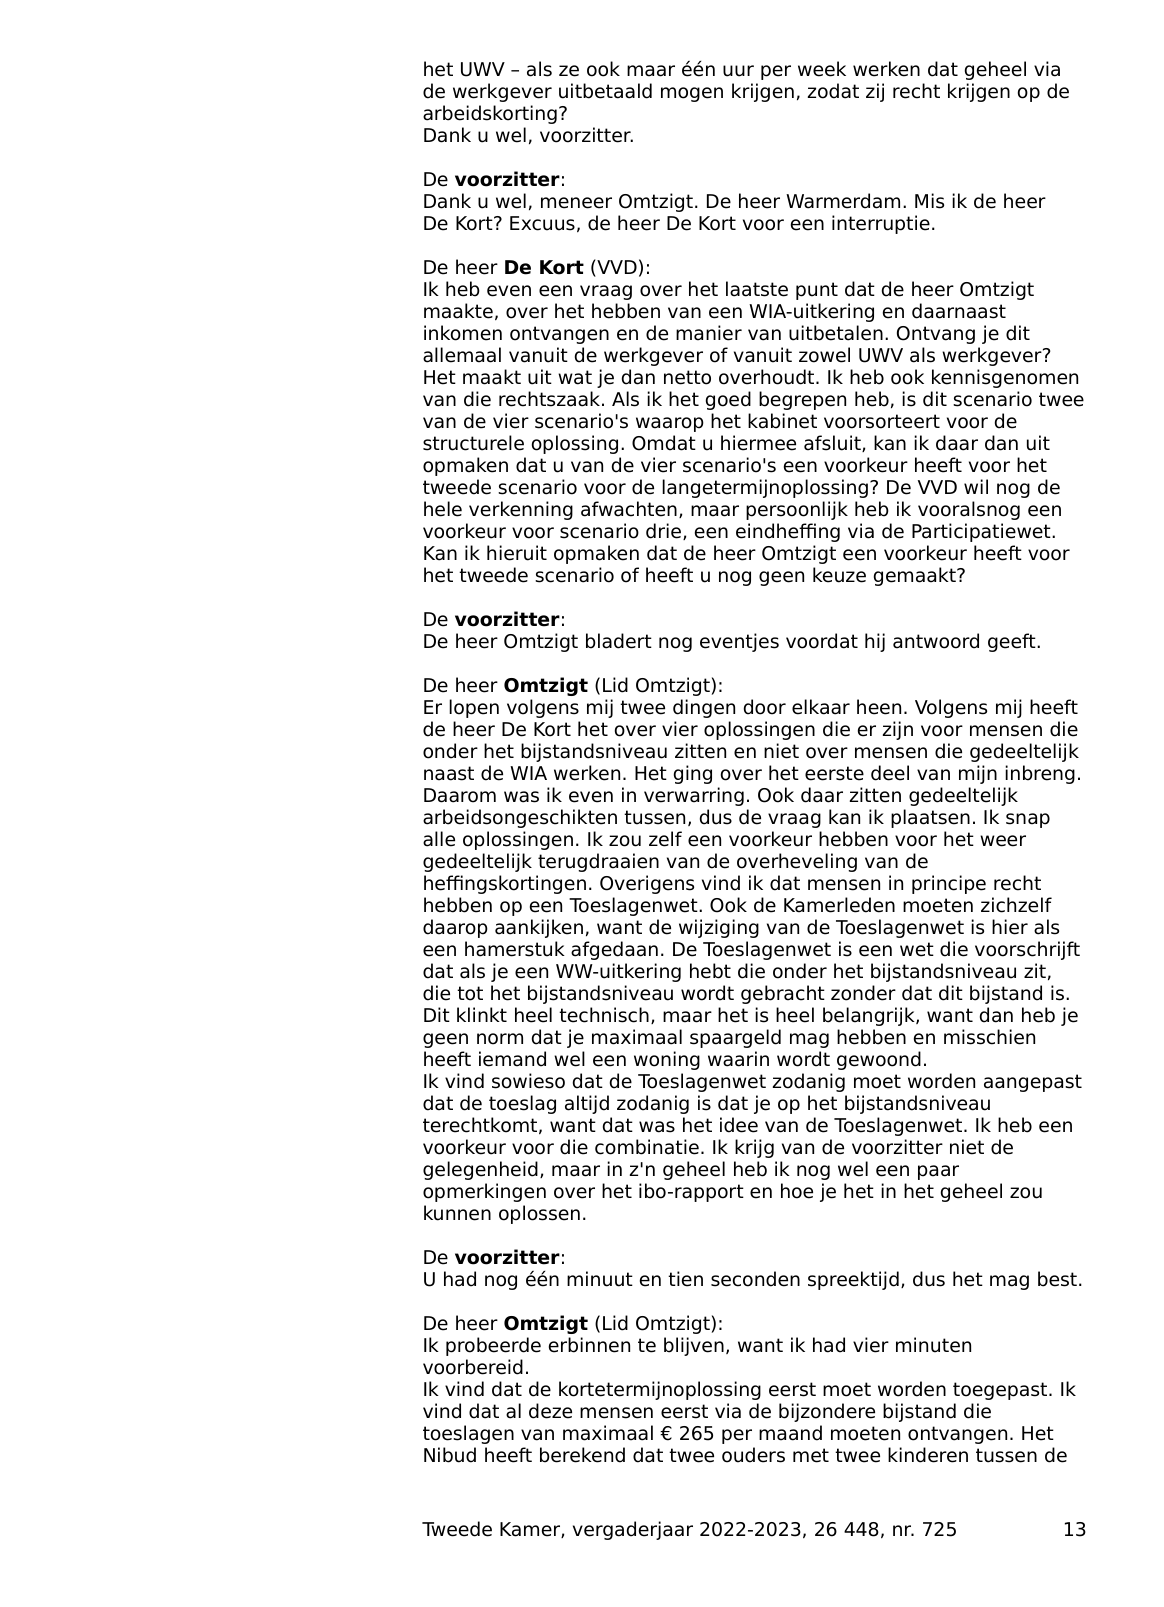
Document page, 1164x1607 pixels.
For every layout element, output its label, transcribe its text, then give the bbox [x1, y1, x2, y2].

text De heer Omtzigt bladert nog eventjes voordat hij antwoord geeft. [422, 631, 1087, 653]
text Ik probeerde erbinnen te blijven, want ik had vier minuten voorbereid. [422, 1335, 1087, 1379]
text De heer Omtzigt (Lid Omtzigt): [422, 1313, 1087, 1335]
text De heer De Kort (VVD): [422, 257, 1087, 279]
text Dank u wel, voorzitter. [422, 125, 1087, 147]
text Ik heb even een vraag over het laatste punt dat de heer Omtzigt maakte, over het hebben van een WIA-uitkering en daarnaast inkomen ontvangen en de manier van uitbetalen. Ontvang je dit allemaal vanuit de werkgever of vanuit zowel UWV als werkgever? Het maakt uit wat je dan netto overhoudt. Ik heb ook kennisgenomen van die rechtszaak. Als ik het goed begrepen heb, is dit scenario twee van de vier scenario's waarop het kabinet voorsorteert voor de structurele oplossing. Omdat u hiermee afsluit, kan ik daar dan uit opmaken dat u van de vier scenario's een voorkeur heeft voor het tweede scenario voor de langetermijnoplossing? De VVD wil nog de hele verkenning afwachten, maar persoonlijk heb ik vooralsnog een voorkeur voor scenario drie, een eindheffing via de Participatiewet. Kan ik hieruit opmaken dat de heer Omtzigt een voorkeur heeft voor het tweede scenario of heeft u nog geen keuze gemaakt? [422, 279, 1087, 587]
text het UWV – als ze ook maar één uur per week werken dat geheel via de werkgever uitbetaald mogen krijgen, zodat zij recht krijgen op de arbeidskorting? [422, 59, 1087, 125]
text U had nog één minuut en tien seconden spreektijd, dus het mag best. [422, 1269, 1087, 1291]
text Ik vind sowieso dat de Toeslagenwet zodanig moet worden aangepast dat de toeslag altijd zodanig is dat je op het bijstandsniveau terechtkomt, want dat was het idee van de Toeslagenwet. Ik heb een voorkeur voor die combinatie. Ik krijg van de voorzitter niet de gelegenheid, maar in z'n geheel heb ik nog wel een paar opmerkingen over het ibo-rapport en hoe je het in het geheel zou kunnen oplossen. [422, 1071, 1087, 1225]
text Ik vind dat de kortetermijnoplossing eerst moet worden toegepast. Ik vind dat al deze mensen eerst via de bijzondere bijstand die toeslagen van maximaal € 265 per maand moeten ontvangen. Het Nibud heeft berekend dat twee ouders met twee kinderen tussen de [422, 1379, 1087, 1467]
text De voorzitter: [422, 169, 1087, 191]
text Dank u wel, meneer Omtzigt. De heer Warmerdam. Mis ik de heer De Kort? Excuus, de heer De Kort voor een interruptie. [422, 191, 1087, 235]
text De voorzitter: [422, 1247, 1087, 1269]
text De voorzitter: [422, 609, 1087, 631]
text Er lopen volgens mij twee dingen door elkaar heen. Volgens mij heeft de heer De Kort het over vier oplossingen die er zijn voor mensen die onder het bijstandsniveau zitten en niet over mensen die gedeeltelijk naast de WIA werken. Het ging over het eerste deel van mijn inbreng. Daarom was ik even in verwarring. Ook daar zitten gedeeltelijk arbeidsongeschikten tussen, dus de vraag kan ik plaatsen. Ik snap alle oplossingen. Ik zou zelf een voorkeur hebben voor het weer gedeeltelijk terugdraaien van de overheveling van de heffingskortingen. Overigens vind ik dat mensen in principe recht hebben op een Toeslagenwet. Ook de Kamerleden moeten zichzelf daarop aankijken, want de wijziging van de Toeslagenwet is hier als een hamerstuk afgedaan. De Toeslagenwet is een wet die voorschrijft dat als je een WW-uitkering hebt die onder het bijstandsniveau zit, die tot het bijstandsniveau wordt gebracht zonder dat dit bijstand is. Dit klinkt heel technisch, maar het is heel belangrijk, want dan heb je geen norm dat je maximaal spaargeld mag hebben en misschien heeft iemand wel een woning waarin wordt gewoond. [422, 697, 1087, 1071]
text De heer Omtzigt (Lid Omtzigt): [422, 675, 1087, 697]
